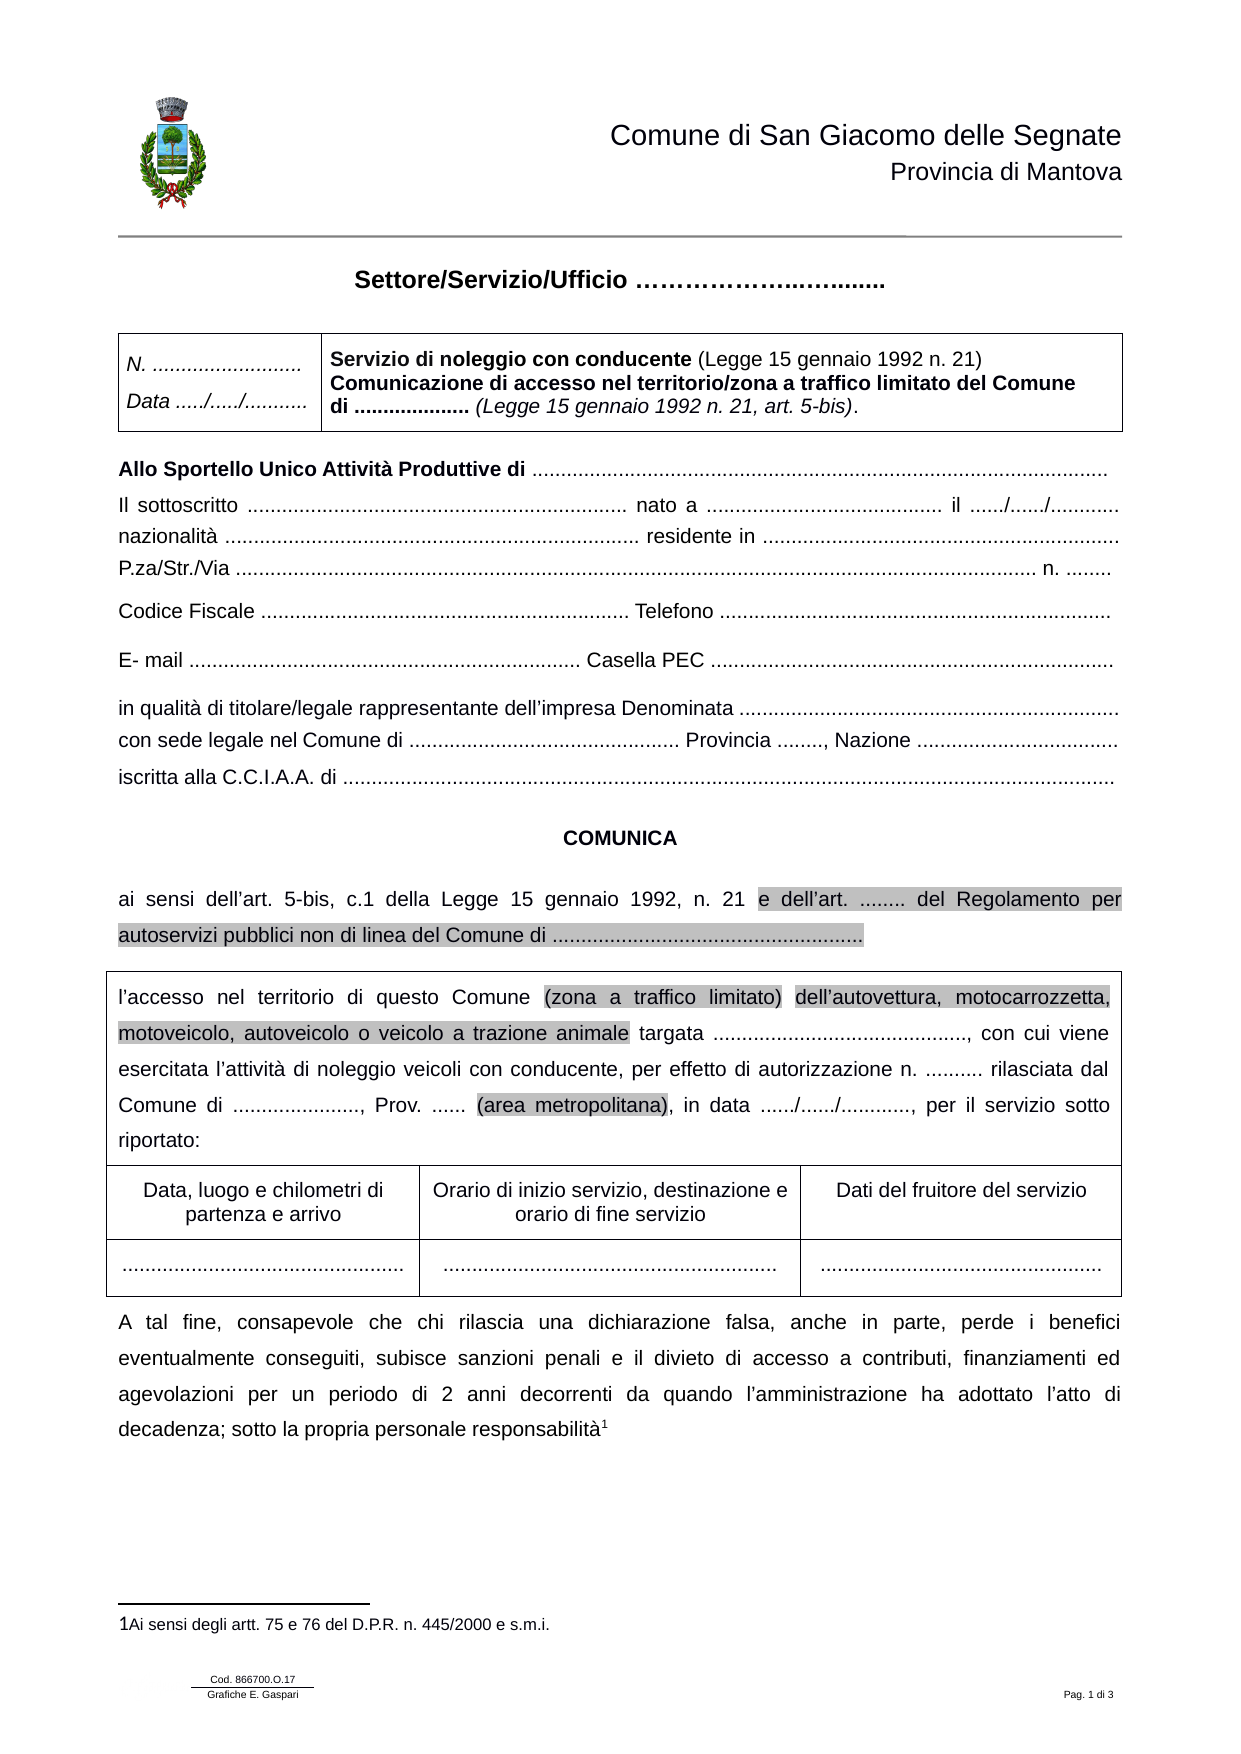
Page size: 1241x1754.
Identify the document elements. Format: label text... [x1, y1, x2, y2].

text Allo Sportello Unico Attività Produttive di .................................................................................................... [118, 457, 1122, 481]
picture [122, 87, 224, 219]
text in qualità di titolare/legale rappresentante dell’impresa Denominata .................................................................. [118, 696, 1122, 720]
table_cell Data, luogo e chilometri di partenza e arrivo [107, 1166, 419, 1239]
table_cell Dati del fruitore del servizio [801, 1166, 1121, 1239]
table_header N. .......................... Data ...../...../........... [119, 334, 321, 431]
table_cell ................................................. [801, 1240, 1121, 1296]
table_cell .......................................................... [420, 1240, 800, 1296]
text E- mail .................................................................... Casella PEC ...................................................................... [118, 648, 1122, 672]
text Il sottoscritto .................................................................. nato a ......................................... il ....../....../............ nazionalità ........................................................................ residente in .............................................................. P.za/Str./Via ........................................................................................................................................... n. ........ [118, 493, 1122, 579]
text Provincia di Mantova [224, 157, 1122, 185]
text ai sensi dell’art. 5-bis, c.1 della Legge 15 gennaio 1992, n. 21 e dell’art. ........ del Regolamento per autoservizi pubblici non di linea del Comune di ...................................................... [118, 887, 1122, 947]
text Codice Fiscale ................................................................ Telefono .................................................................... [118, 599, 1122, 623]
table_cell Orario di inizio servizio, destinazione e orario di fine servizio [420, 1166, 800, 1239]
text Settore/Servizio/Ufficio ………………...…........ [118, 265, 1122, 293]
text iscritta alla C.C.I.A.A. di ...................................................................................................................................... [118, 765, 1122, 789]
table_cell ................................................. [107, 1240, 419, 1296]
text con sede legale nel Comune di ............................................... Provincia ........, Nazione ................................... [118, 728, 1122, 752]
table_header Servizio di noleggio con conducente (Legge 15 gennaio 1992 n. 21) Comunicazione di accesso nel territorio/zona a traffico limitato del Comune di .................... (Legge 15 gennaio 1992 n. 21, art. 5-bis). [322, 334, 1122, 431]
text A tal fine, consapevole che chi rilascia una dichiarazione falsa, anche in parte, perde i benefici eventualmente conseguiti, subisce sanzioni penali e il divieto di accesso a contributi, finanziamenti ed agevolazioni per un periodo di 2 anni decorrenti da quando l’amministrazione ha adottato l’atto di decadenza; sotto la propria personale responsabilità [118, 1309, 1122, 1441]
text COMUNICA [118, 826, 1122, 850]
table_header l’accesso nel territorio di questo Comune (zona a traffico limitato) dell’autovettura, motocarrozzetta, motoveicolo, autoveicolo o veicolo a trazione animale targata ............................................, con cui viene esercitata l’attività di noleggio veicoli con conducente, per effetto di autorizzazione n. .......... rilasciata dal Comune di ......................, Prov. ...... (area metropolitana), in data ....../....../............, per il servizio sotto riportato: [107, 972, 1121, 1165]
text Ai sensi degli artt. 75 e 76 del D.P.R. n. 445/2000 e s.m.i. [118, 1610, 1122, 1636]
text Comune di San Giacomo delle Segnate [224, 118, 1122, 152]
